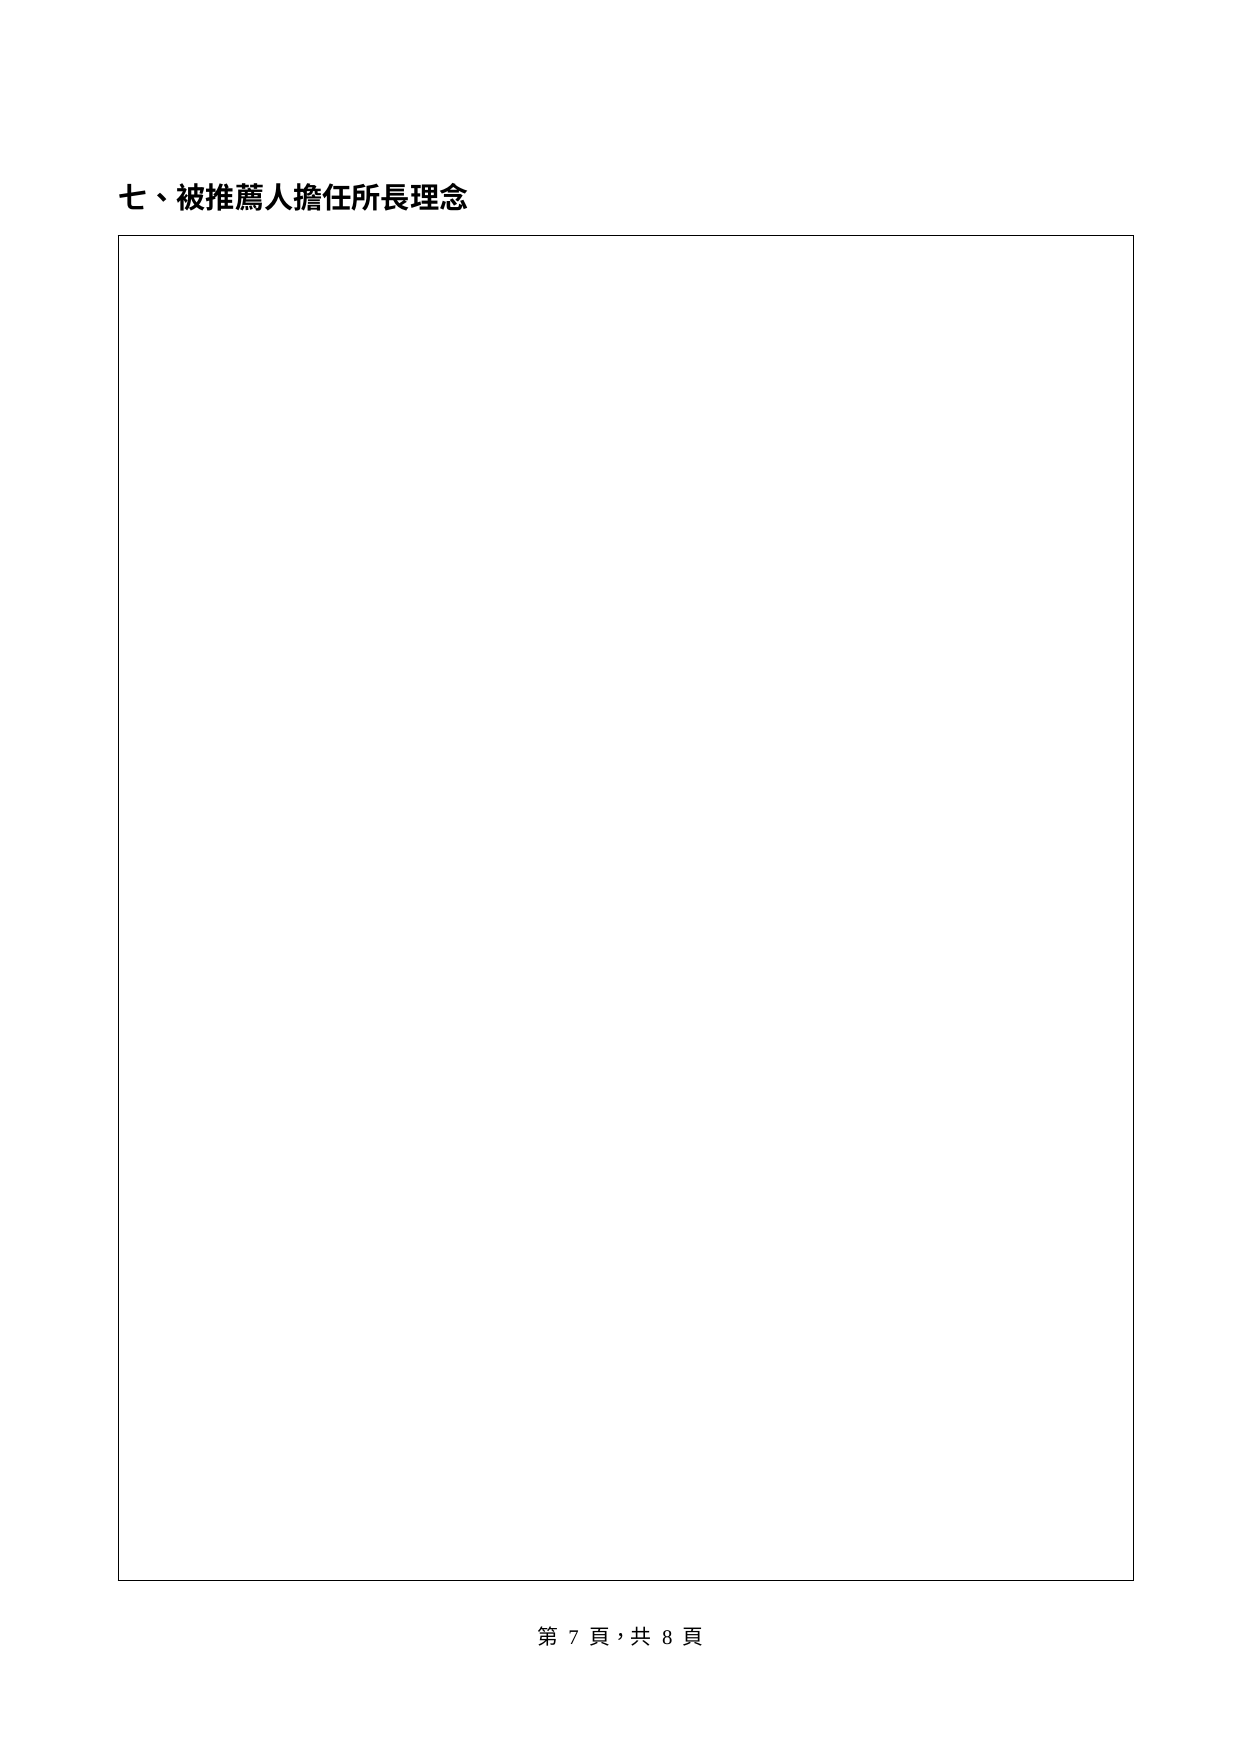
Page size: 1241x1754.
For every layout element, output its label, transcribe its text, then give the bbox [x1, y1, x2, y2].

table_header [119, 236, 1133, 1580]
text 七、被推薦人擔任所長理念 [118, 154, 1122, 216]
